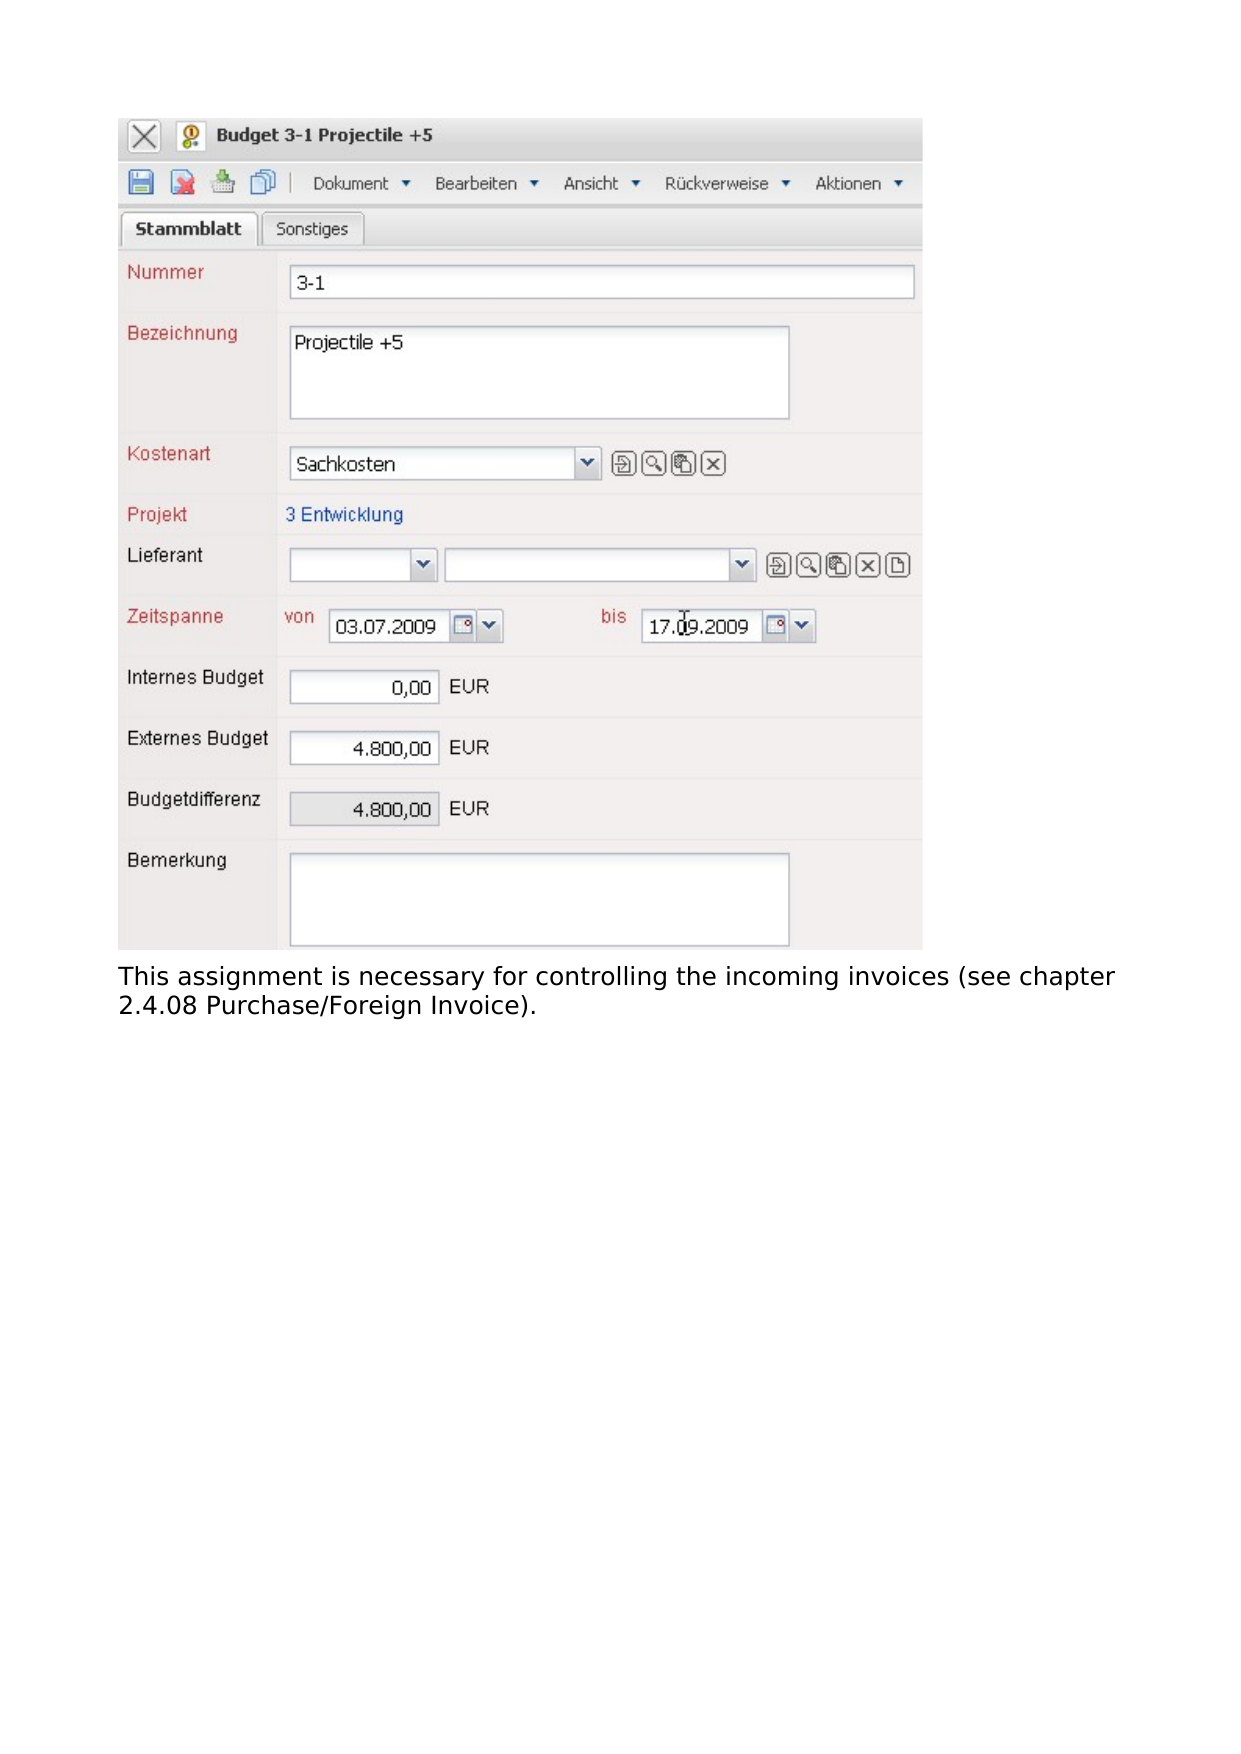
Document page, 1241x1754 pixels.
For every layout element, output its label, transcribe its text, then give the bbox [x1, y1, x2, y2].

picture [118, 118, 923, 950]
text This assignment is necessary for controlling the incoming invoices (see chapter 2.4.08 Purchase/Foreign Invoice). [118, 962, 1122, 1020]
